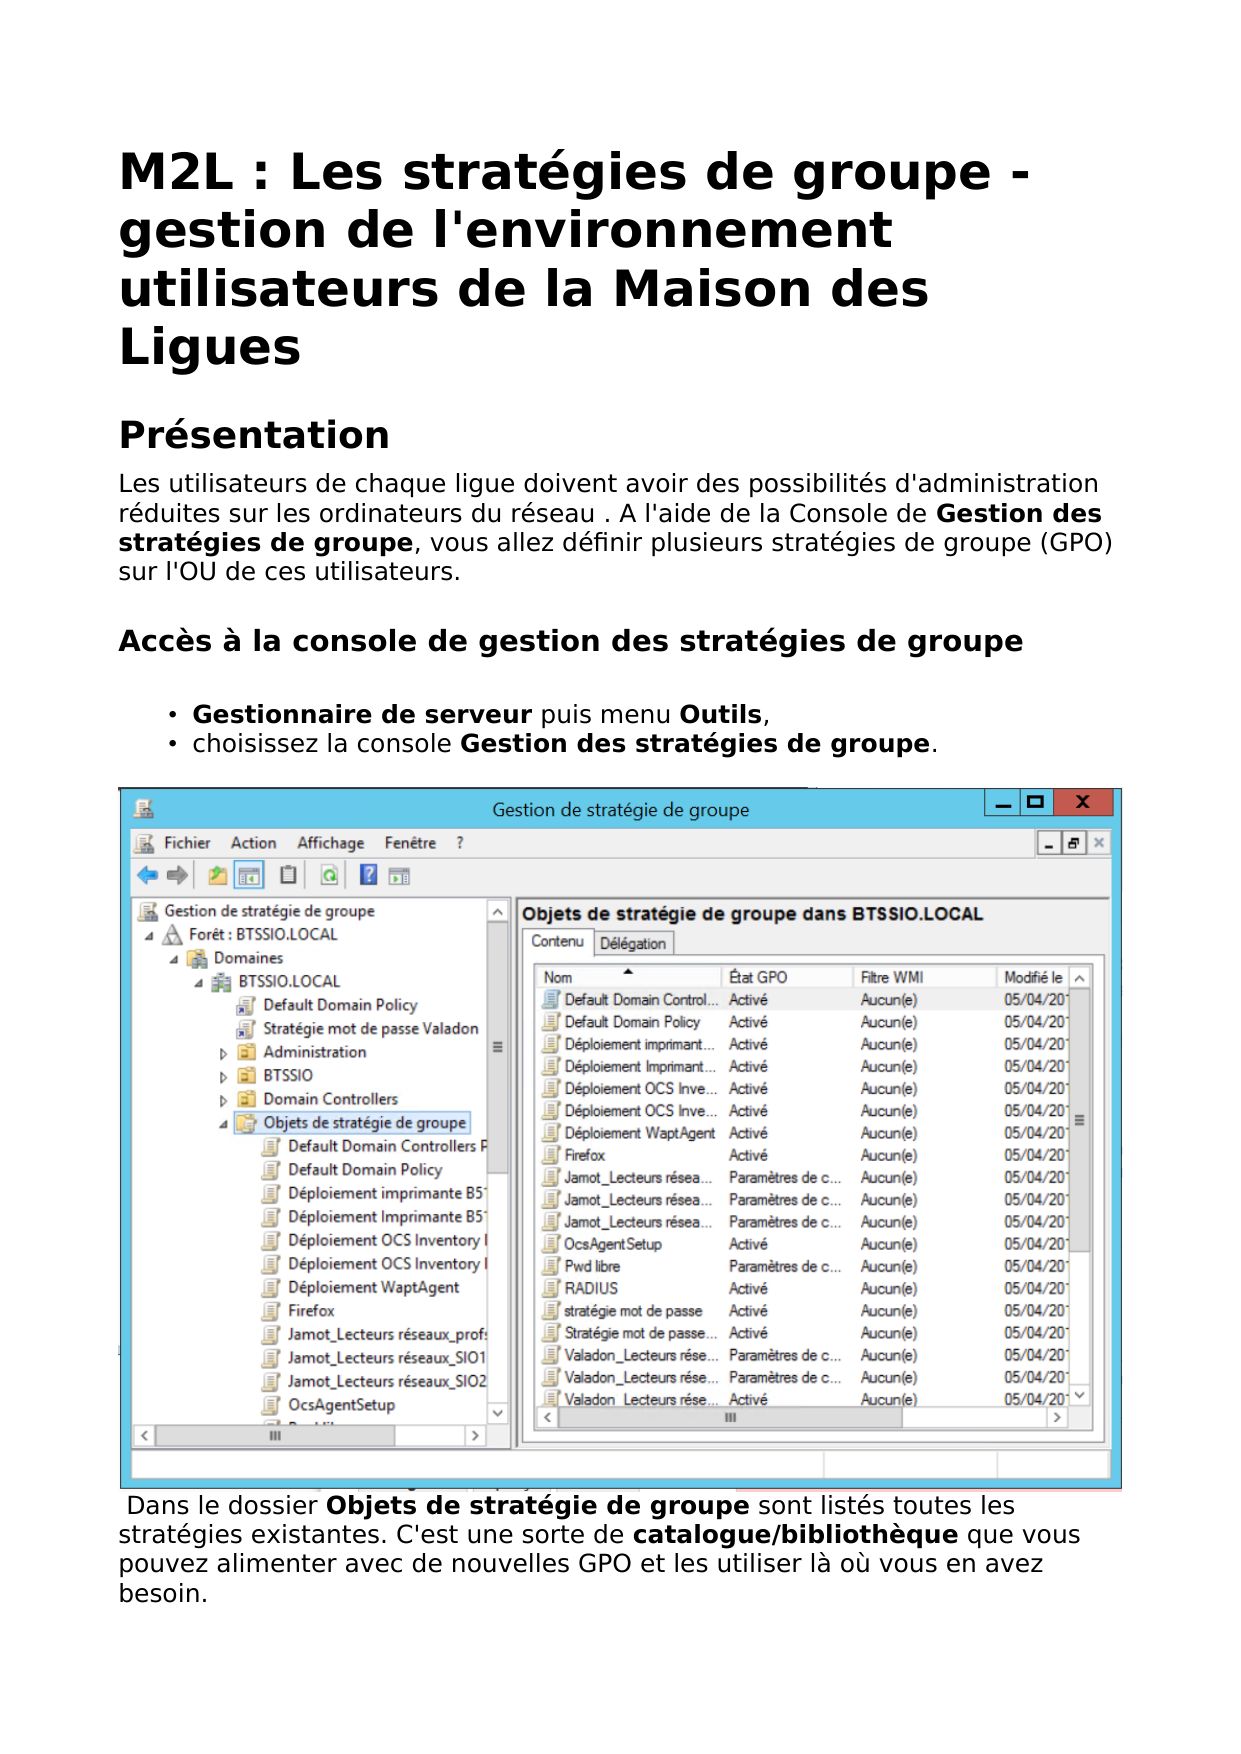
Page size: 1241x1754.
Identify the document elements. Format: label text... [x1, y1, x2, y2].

picture [118, 787, 1123, 1492]
subtitle Accès à la console de gestion des stratégies de groupe [118, 624, 1122, 658]
text Dans le dossier Objets de stratégie de groupe sont listés toutes les stratégies existantes. C'est une sorte de catalogue/bibliothèque que vous pouvez alimenter avec de nouvelles GPO et les utiliser là où vous en avez besoin. [118, 1492, 1122, 1608]
text Les utilisateurs de chaque ligue doivent avoir des possibilités d'administration réduites sur les ordinateurs du réseau . A l'aide de la Console de Gestion des stratégies de groupe, vous allez définir plusieurs stratégies de groupe (GPO) sur l'OU de ces utilisateurs. [118, 470, 1122, 586]
subtitle M2L : Les stratégies de groupe - gestion de l'environnement utilisateurs de la Maison des Ligues [118, 143, 1122, 376]
list choisissez la console Gestion des stratégies de groupe. [177, 729, 1122, 758]
subtitle Présentation [118, 413, 1122, 457]
list Gestionnaire de serveur puis menu Outils, [177, 700, 1122, 729]
